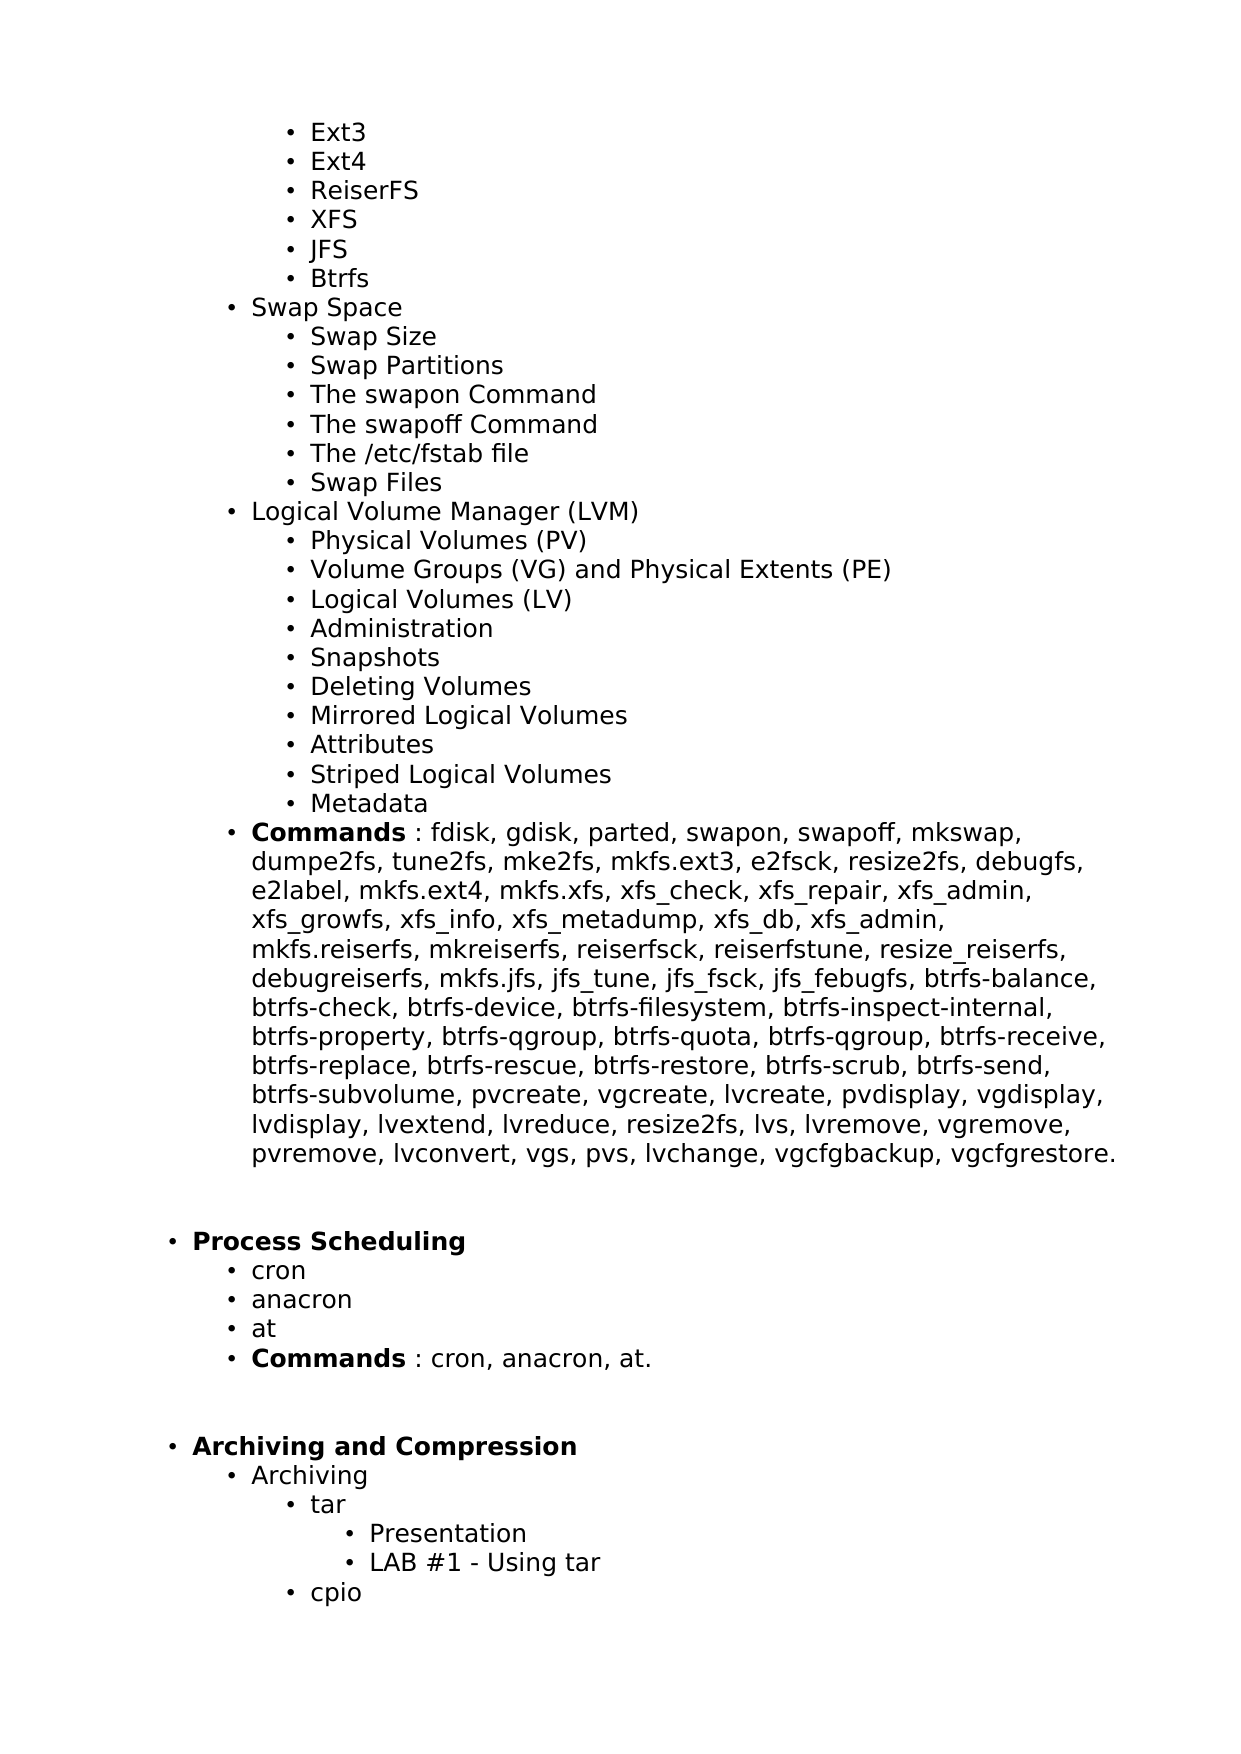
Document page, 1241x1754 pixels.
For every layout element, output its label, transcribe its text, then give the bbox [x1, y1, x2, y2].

list at [236, 1314, 1122, 1344]
list Physical Volumes (PV) [295, 526, 1122, 556]
list Archiving [236, 1461, 1122, 1490]
list Ext4 [295, 147, 1122, 176]
list Commands : cron, anacron, at. [236, 1344, 1122, 1373]
list ReiserFS [295, 176, 1122, 206]
list Swap Space [236, 293, 1122, 322]
list The swapon Command [295, 381, 1122, 410]
list The swapoff Command [295, 410, 1122, 439]
list Volume Groups (VG) and Physical Extents (PE) [295, 556, 1122, 585]
list cron [236, 1256, 1122, 1285]
list Presentation [354, 1519, 1122, 1548]
list Mirrored Logical Volumes [295, 701, 1122, 731]
list anacron [236, 1285, 1122, 1314]
list Snapshots [295, 643, 1122, 672]
list cpio [295, 1578, 1122, 1607]
list Archiving and Compression [177, 1432, 1122, 1461]
list The /etc/fstab file [295, 439, 1122, 468]
list Deleting Volumes [295, 672, 1122, 701]
list Swap Partitions [295, 351, 1122, 381]
list Btrfs [295, 264, 1122, 293]
list Commands : fdisk, gdisk, parted, swapon, swapoff, mkswap, dumpe2fs, tune2fs, mke2fs, mkfs.ext3, e2fsck, resize2fs, debugfs, e2label, mkfs.ext4, mkfs.xfs, xfs_check, xfs_repair, xfs_admin, xfs_growfs, xfs_info, xfs_metadump, xfs_db, xfs_admin, mkfs.reiserfs, mkreiserfs, reiserfsck, reiserfstune, resize_reiserfs, debugreiserfs, mkfs.jfs, jfs_tune, jfs_fsck, jfs_febugfs, btrfs-balance, btrfs-check, btrfs-device, btrfs-filesystem, btrfs-inspect-internal, btrfs-property, btrfs-qgroup, btrfs-quota, btrfs-qgroup, btrfs-receive, btrfs-replace, btrfs-rescue, btrfs-restore, btrfs-scrub, btrfs-send, btrfs-subvolume, pvcreate, vgcreate, lvcreate, pvdisplay, vgdisplay, lvdisplay, lvextend, lvreduce, resize2fs, lvs, lvremove, vgremove, pvremove, lvconvert, vgs, pvs, lvchange, vgcfgbackup, vgcfgrestore. [236, 818, 1122, 1168]
list Swap Files [295, 468, 1122, 497]
list JFS [295, 235, 1122, 264]
list Striped Logical Volumes [295, 760, 1122, 789]
list Attributes [295, 731, 1122, 760]
list Logical Volume Manager (LVM) [236, 497, 1122, 526]
list tar [295, 1490, 1122, 1519]
list Logical Volumes (LV) [295, 585, 1122, 614]
list LAB #1 - Using tar [354, 1548, 1122, 1578]
list Swap Size [295, 322, 1122, 351]
list Process Scheduling [177, 1227, 1122, 1256]
list Metadata [295, 789, 1122, 818]
list Ext3 [295, 118, 1122, 147]
list XFS [295, 206, 1122, 235]
list Administration [295, 614, 1122, 643]
